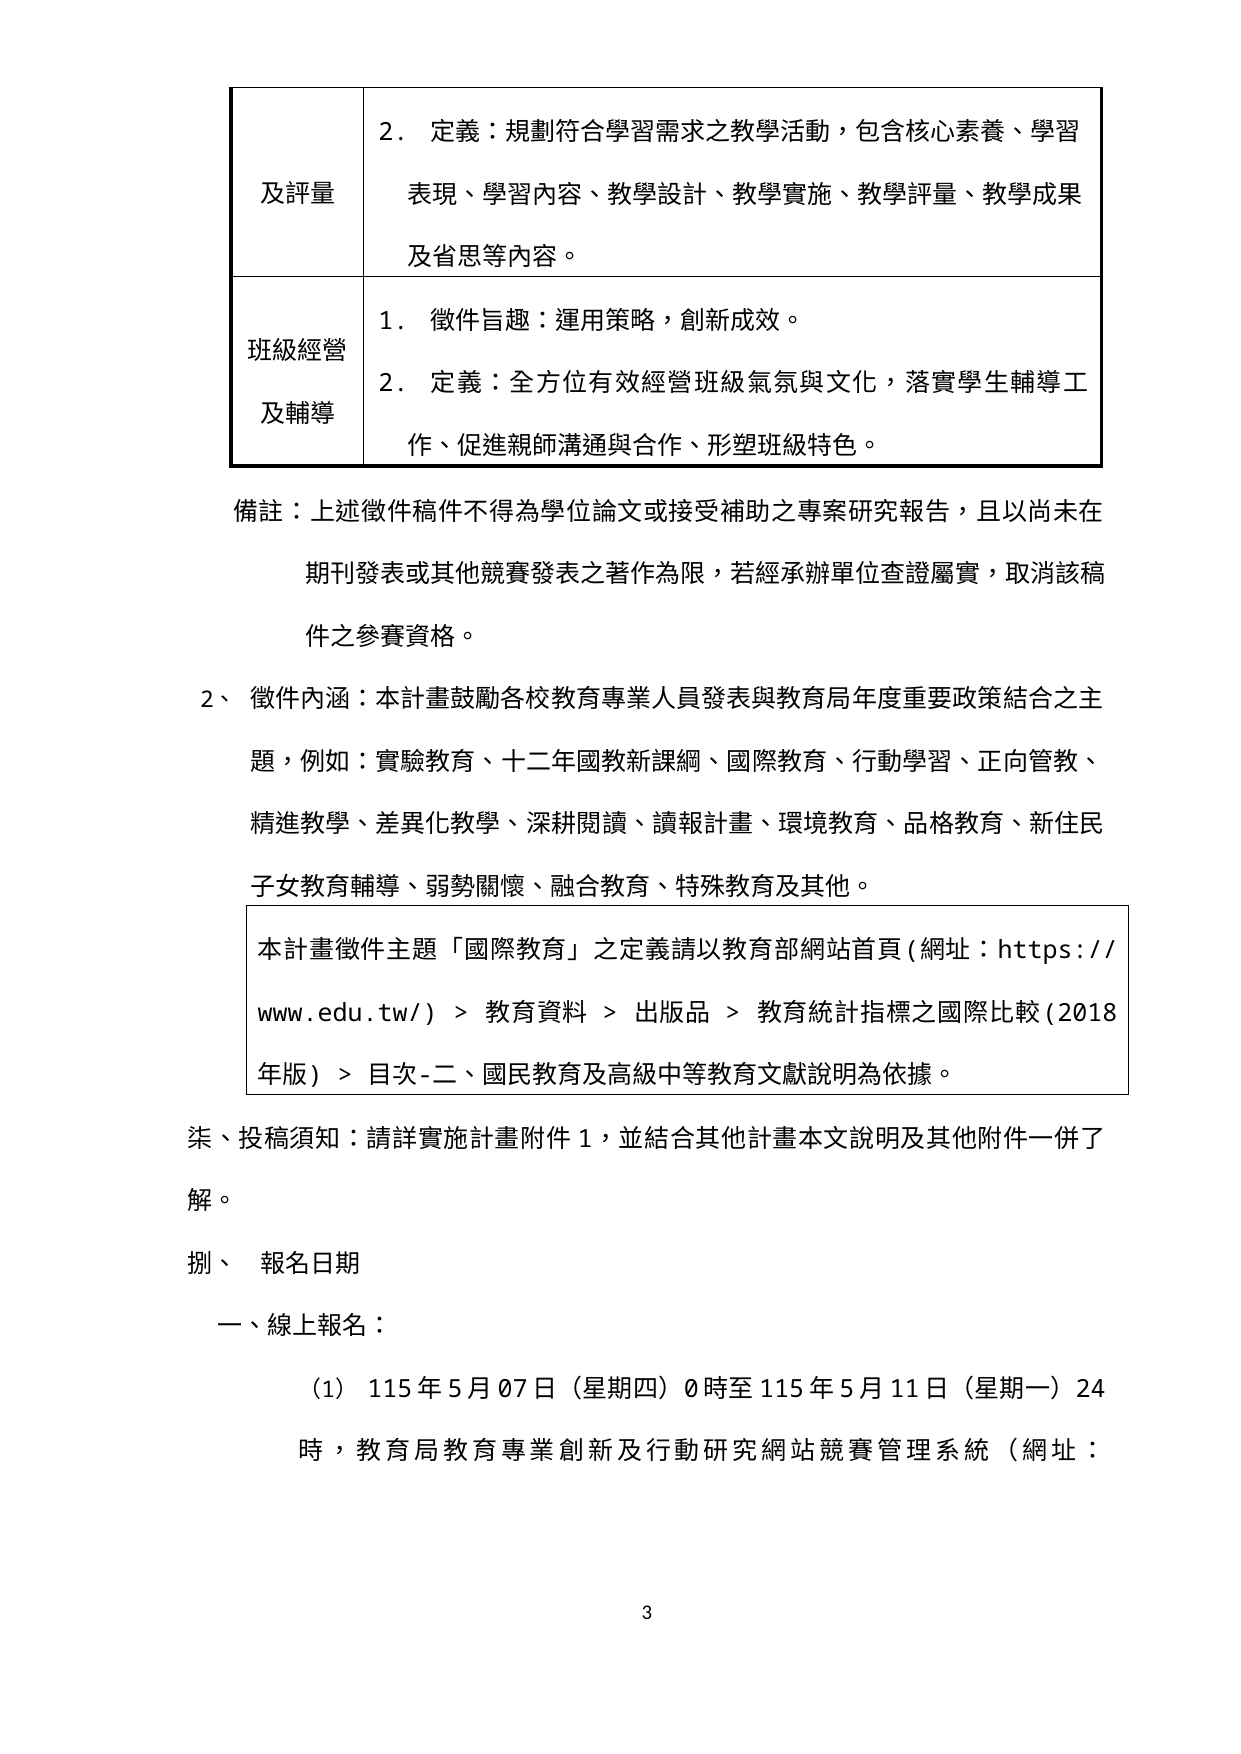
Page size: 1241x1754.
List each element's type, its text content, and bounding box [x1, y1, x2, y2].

table_cell 及評量 [233, 88, 363, 276]
list 115年5月07日（星期四）0時至115年5月11日（星期一）24時，教育局教育專業創新及行動研究網站競賽管理系統（網址： [298, 1344, 1106, 1469]
text 柒、投稿須知：請詳實施計畫附件1，並結合其他計畫本文說明及其他附件一併了解。 [187, 1094, 1106, 1219]
text 備註：上述徵件稿件不得為學位論文或接受補助之專案研究報告，且以尚未在期刊發表或其他競賽發表之著作為限，若經承辦單位查證屬實，取消該稿件之參賽資格。 [233, 467, 1106, 655]
text 一、線上報名： [187, 1282, 1106, 1344]
table_cell 班級經營及輔導 [233, 277, 363, 464]
list 報名日期 [187, 1219, 1106, 1282]
list 徵件內涵：本計畫鼓勵各校教育專業人員發表與教育局年度重要政策結合之主題，例如：實驗教育、十二年國教新課綱、國際教育、行動學習、正向管教、精進教學、差異化教學、深耕閱讀、讀報計畫、環境教育、品格教育、新住民子女教育輔導、弱勢關懷、融合教育、特殊教育及其他。 [200, 655, 1106, 905]
table_header 本計畫徵件主題「國際教育」之定義請以教育部網站首頁(網址：https://www.edu.tw/) > 教育資料 > 出版品 > 教育統計指標之國際比較(2018年版) > 目次-二、國民教育及高級中等教育文獻說明為依據。 [247, 906, 1128, 1093]
table_cell 徵件旨趣：運用策略，創新成效。 定義：全方位有效經營班級氣氛與文化，落實學生輔導工作、促進親師溝通與合作、形塑班級特色。 [364, 277, 1100, 464]
table_cell 徵件旨趣：激勵研發，創新教學。 定義：規劃符合學習需求之教學活動，包含核心素養、學習表現、學習內容、教學設計、教學實施、教學評量、教學成果及省思等內容。 [364, 88, 1100, 276]
